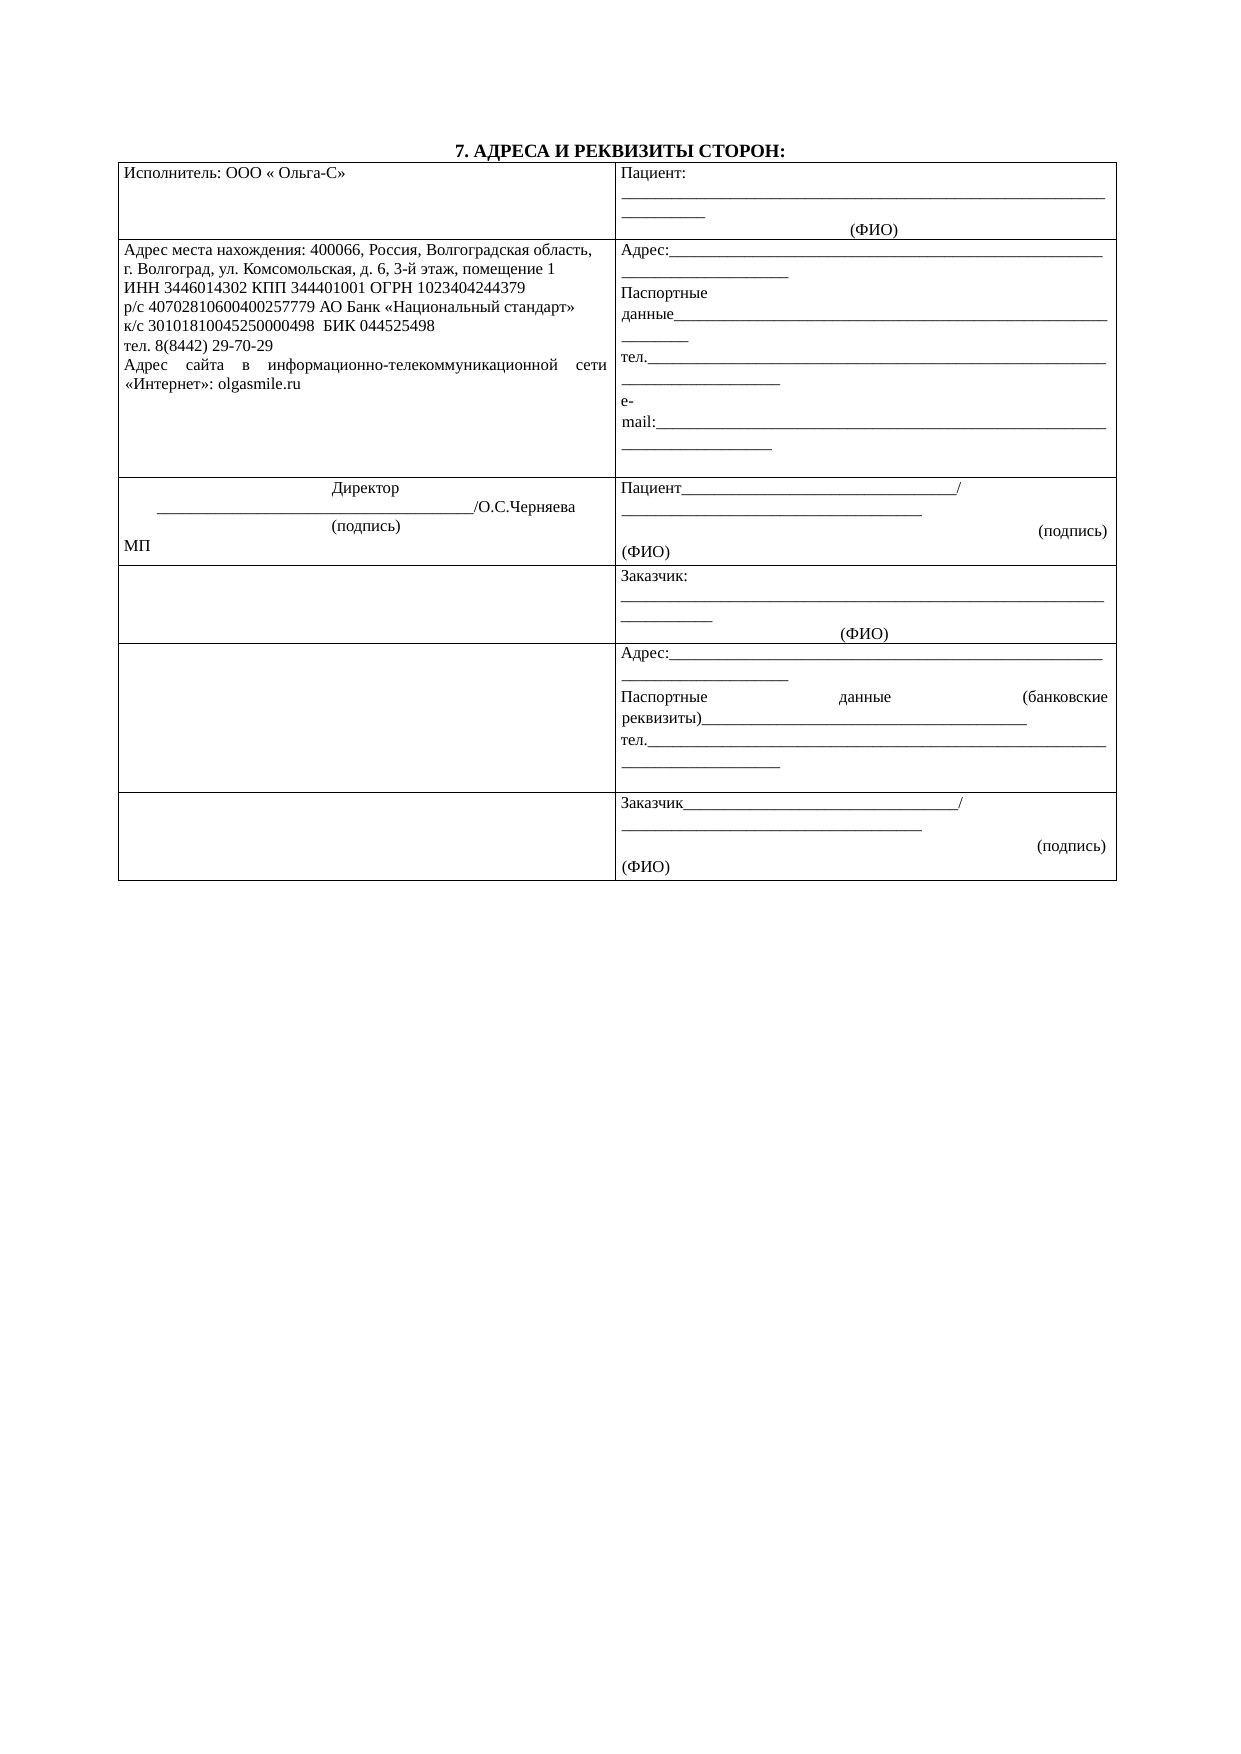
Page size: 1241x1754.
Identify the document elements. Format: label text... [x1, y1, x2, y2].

table_cell [119, 793, 615, 880]
table_cell [119, 644, 615, 792]
table_cell Заказчик_________________________________/____________________________________ (подпись) (ФИО) [616, 793, 1116, 880]
table_cell Адрес места нахождения: 400066, Россия, Волгоградская область, г. Волгоград, ул. Комсомольская, д. 6, 3-й этаж, помещение 1 ИНН 3446014302 КПП 344401001 ОГРН 1023404244379 р/с 40702810600400257779 АО Банк «Национальный стандарт» к/с 30101810045250000498 БИК 044525498 тел. 8(8442) 29-70-29 Адрес сайта в информационно-телекоммуникационной сети «Интернет»: olgasmile.ru [119, 240, 615, 477]
table_cell Заказчик: _____________________________________________________________________ (ФИО) [616, 566, 1116, 643]
table_cell Директор ______________________________________/О.С.Черняева (подпись) МП [119, 478, 615, 565]
table_cell [119, 566, 615, 643]
table_cell Адрес:________________________________________________________________________ Паспортные данные (банковские реквизиты)_______________________________________ тел.__________________________________________________________________________ [616, 644, 1116, 792]
table_header Пациент: ____________________________________________________________________ (ФИО) [616, 163, 1116, 239]
table_cell Пациент_________________________________/____________________________________ (подпись) (ФИО) [616, 478, 1116, 565]
text 7. АДРЕСА И РЕКВИЗИТЫ СТОРОН: [120, 140, 1121, 162]
table_header Исполнитель: ООО « Ольга-С» [119, 163, 615, 239]
table_cell Адрес:________________________________________________________________________ Паспортные данные____________________________________________________________ тел.__________________________________________________________________________ e-mail:________________________________________________________________________ [616, 240, 1116, 477]
